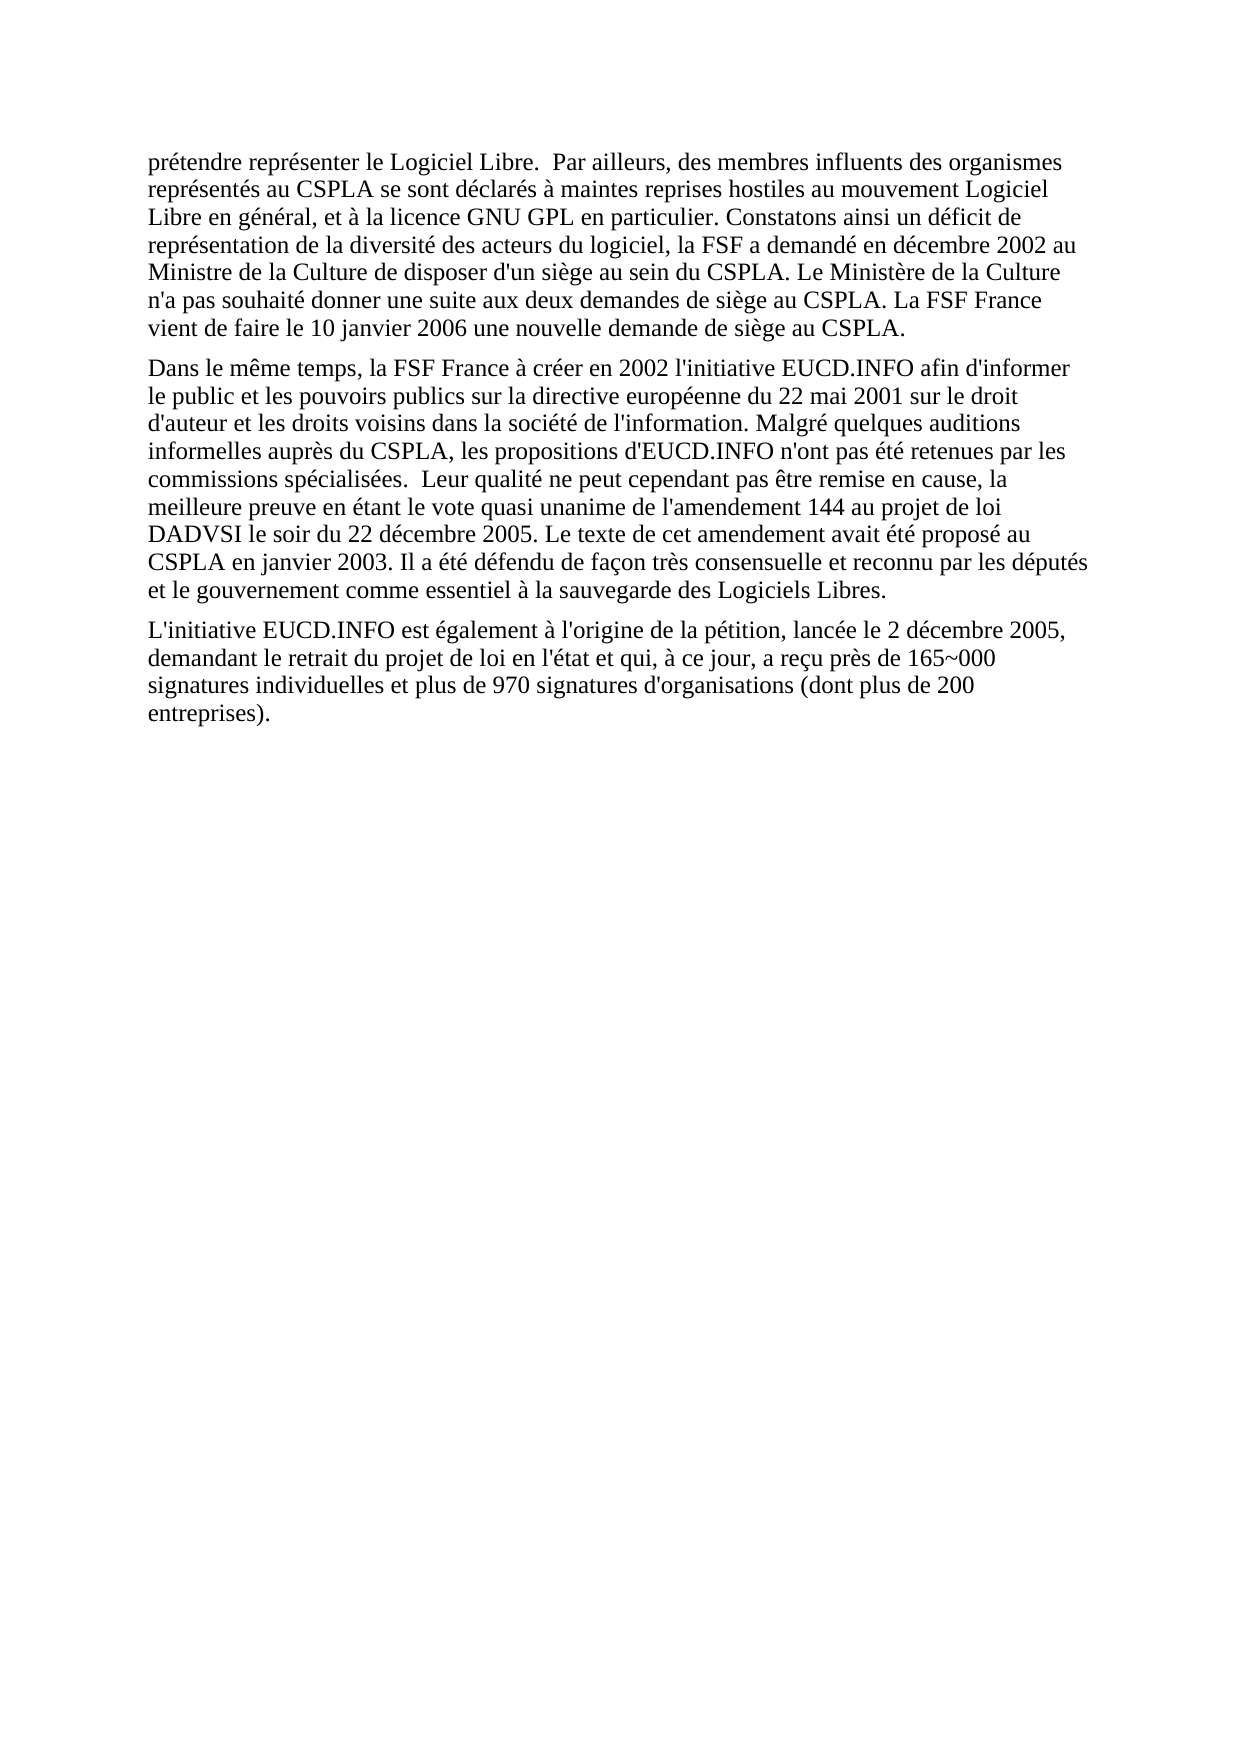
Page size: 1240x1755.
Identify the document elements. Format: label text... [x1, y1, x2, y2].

text L'initiative EUCD.INFO est également à l'origine de la pétition, lancée le 2 décembre 2005, demandant le retrait du projet de loi en l'état et qui, à ce jour, a reçu près de 165~000 signatures individuelles et plus de 970 signatures d'organisations (dont plus de 200 entreprises). [148, 616, 1092, 727]
text Dans le même temps, la FSF France à créer en 2002 l'initiative EUCD.INFO afin d'informer le public et les pouvoirs publics sur la directive européenne du 22 mai 2001 sur le droit d'auteur et les droits voisins dans la société de l'information. Malgré quelques auditions informelles auprès du CSPLA, les propositions d'EUCD.INFO n'ont pas été retenues par les commissions spécialisées. Leur qualité ne peut cependant pas être remise en cause, la meilleure preuve en étant le vote quasi unanime de l'amendement 144 au projet de loi DADVSI le soir du 22 décembre 2005. Le texte de cet amendement avait été proposé au CSPLA en janvier 2003. Il a été défendu de façon très consensuelle et reconnu par les députés et le gouvernement comme essentiel à la sauvegarde des Logiciels Libres. [148, 354, 1092, 603]
text prétendre représenter le Logiciel Libre. Par ailleurs, des membres influents des organismes représentés au CSPLA se sont déclarés à maintes reprises hostiles au mouvement Logiciel Libre en général, et à la licence GNU GPL en particulier. Constatons ainsi un déficit de représentation de la diversité des acteurs du logiciel, la FSF a demandé en décembre 2002 au Ministre de la Culture de disposer d'un siège au sein du CSPLA. Le Ministère de la Culture n'a pas souhaité donner une suite aux deux demandes de siège au CSPLA. La FSF France vient de faire le 10 janvier 2006 une nouvelle demande de siège au CSPLA. [148, 148, 1092, 342]
